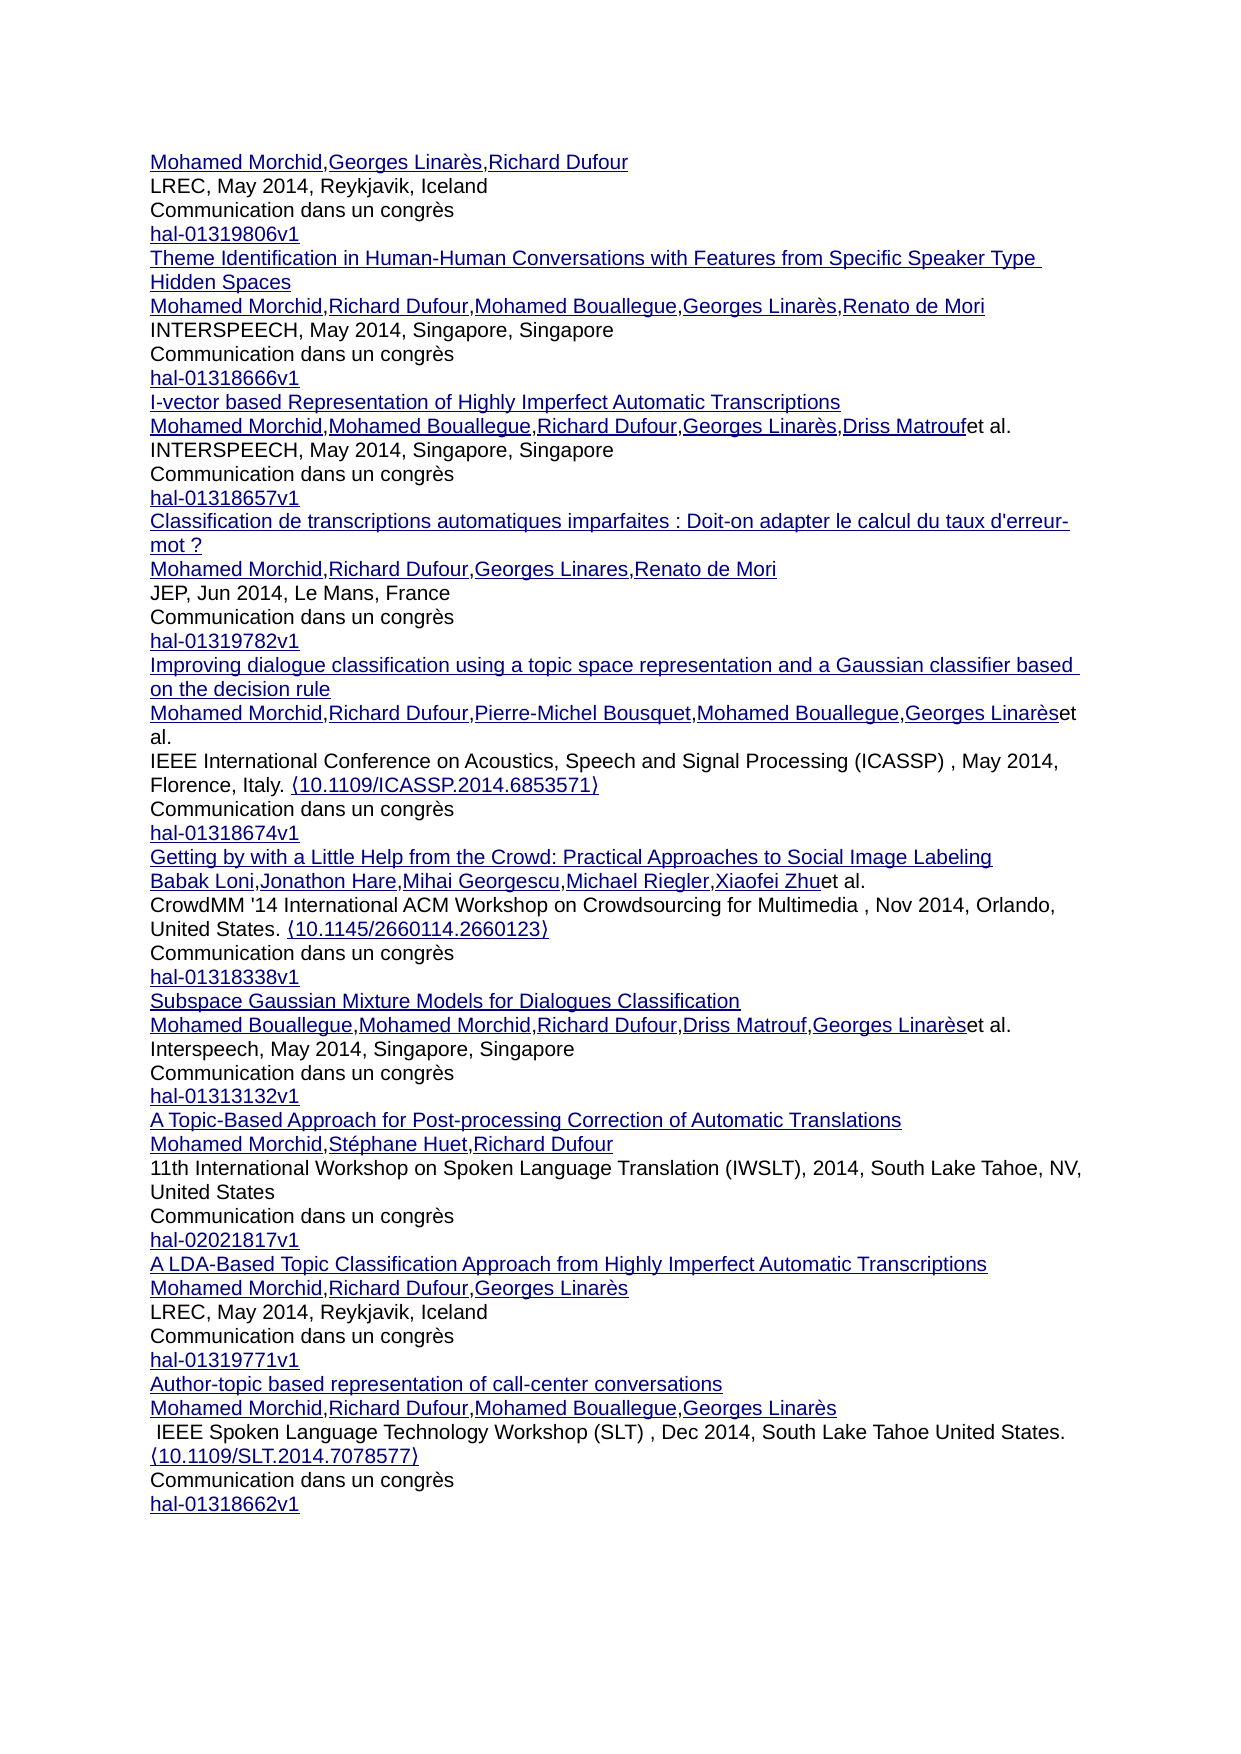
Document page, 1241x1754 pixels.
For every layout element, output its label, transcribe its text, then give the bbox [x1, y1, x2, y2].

table_cell I-vector based Representation of Highly Imperfect Automatic Transcriptions Mohamed Morchid,Mohamed Bouallegue,Richard Dufour,Georges Linarès,Driss Matroufet al. INTERSPEECH, May 2014, Singapore, Singapore Communication dans un congrès hal-01318657v1 [150, 390, 1090, 509]
table_cell A LDA-Based Topic Classification Approach from Highly Imperfect Automatic Transcriptions Mohamed Morchid,Richard Dufour,Georges Linarès LREC, May 2014, Reykjavik, Iceland Communication dans un congrès hal-01319771v1 [150, 1252, 1090, 1372]
table_cell Theme Identification in Human-Human Conversations with Features from Specific Speaker Type Hidden Spaces Mohamed Morchid,Richard Dufour,Mohamed Bouallegue,Georges Linarès,Renato de Mori INTERSPEECH, May 2014, Singapore, Singapore Communication dans un congrès hal-01318666v1 [150, 246, 1090, 389]
table_cell Getting by with a Little Help from the Crowd: Practical Approaches to Social Image Labeling Babak Loni,Jonathon Hare,Mihai Georgescu,Michael Riegler,Xiaofei Zhuet al. CrowdMM '14 International ACM Workshop on Crowdsourcing for Multimedia , Nov 2014, Orlando, United States. ⟨10.1145/2660114.2660123⟩ Communication dans un congrès hal-01318338v1 [150, 845, 1090, 988]
table_cell Mohamed Morchid,Georges Linarès,Richard Dufour LREC, May 2014, Reykjavik, Iceland Communication dans un congrès hal-01319806v1 [150, 150, 1090, 246]
table_cell Classification de transcriptions automatiques imparfaites : Doit-on adapter le calcul du taux d'erreur-mot ? Mohamed Morchid,Richard Dufour,Georges Linares,Renato de Mori JEP, Jun 2014, Le Mans, France Communication dans un congrès hal-01319782v1 [150, 509, 1090, 653]
table_cell Improving dialogue classification using a topic space representation and a Gaussian classifier based on the decision rule Mohamed Morchid,Richard Dufour,Pierre-Michel Bousquet,Mohamed Bouallegue,Georges Linarèset al. IEEE International Conference on Acoustics, Speech and Signal Processing (ICASSP) , May 2014, Florence, Italy. ⟨10.1109/ICASSP.2014.6853571⟩ Communication dans un congrès hal-01318674v1 [150, 653, 1090, 845]
table_cell Author-topic based representation of call-center conversations Mohamed Morchid,Richard Dufour,Mohamed Bouallegue,Georges Linarès IEEE Spoken Language Technology Workshop (SLT) , Dec 2014, South Lake Tahoe United States. ⟨10.1109/SLT.2014.7078577⟩ Communication dans un congrès hal-01318662v1 [150, 1372, 1090, 1516]
table_cell Subspace Gaussian Mixture Models for Dialogues Classification Mohamed Bouallegue,Mohamed Morchid,Richard Dufour,Driss Matrouf,Georges Linarèset al. Interspeech, May 2014, Singapore, Singapore Communication dans un congrès hal-01313132v1 [150, 989, 1090, 1108]
table_cell A Topic-Based Approach for Post-processing Correction of Automatic Translations Mohamed Morchid,Stéphane Huet,Richard Dufour 11th International Workshop on Spoken Language Translation (IWSLT), 2014, South Lake Tahoe, NV, United States Communication dans un congrès hal-02021817v1 [150, 1108, 1090, 1252]
